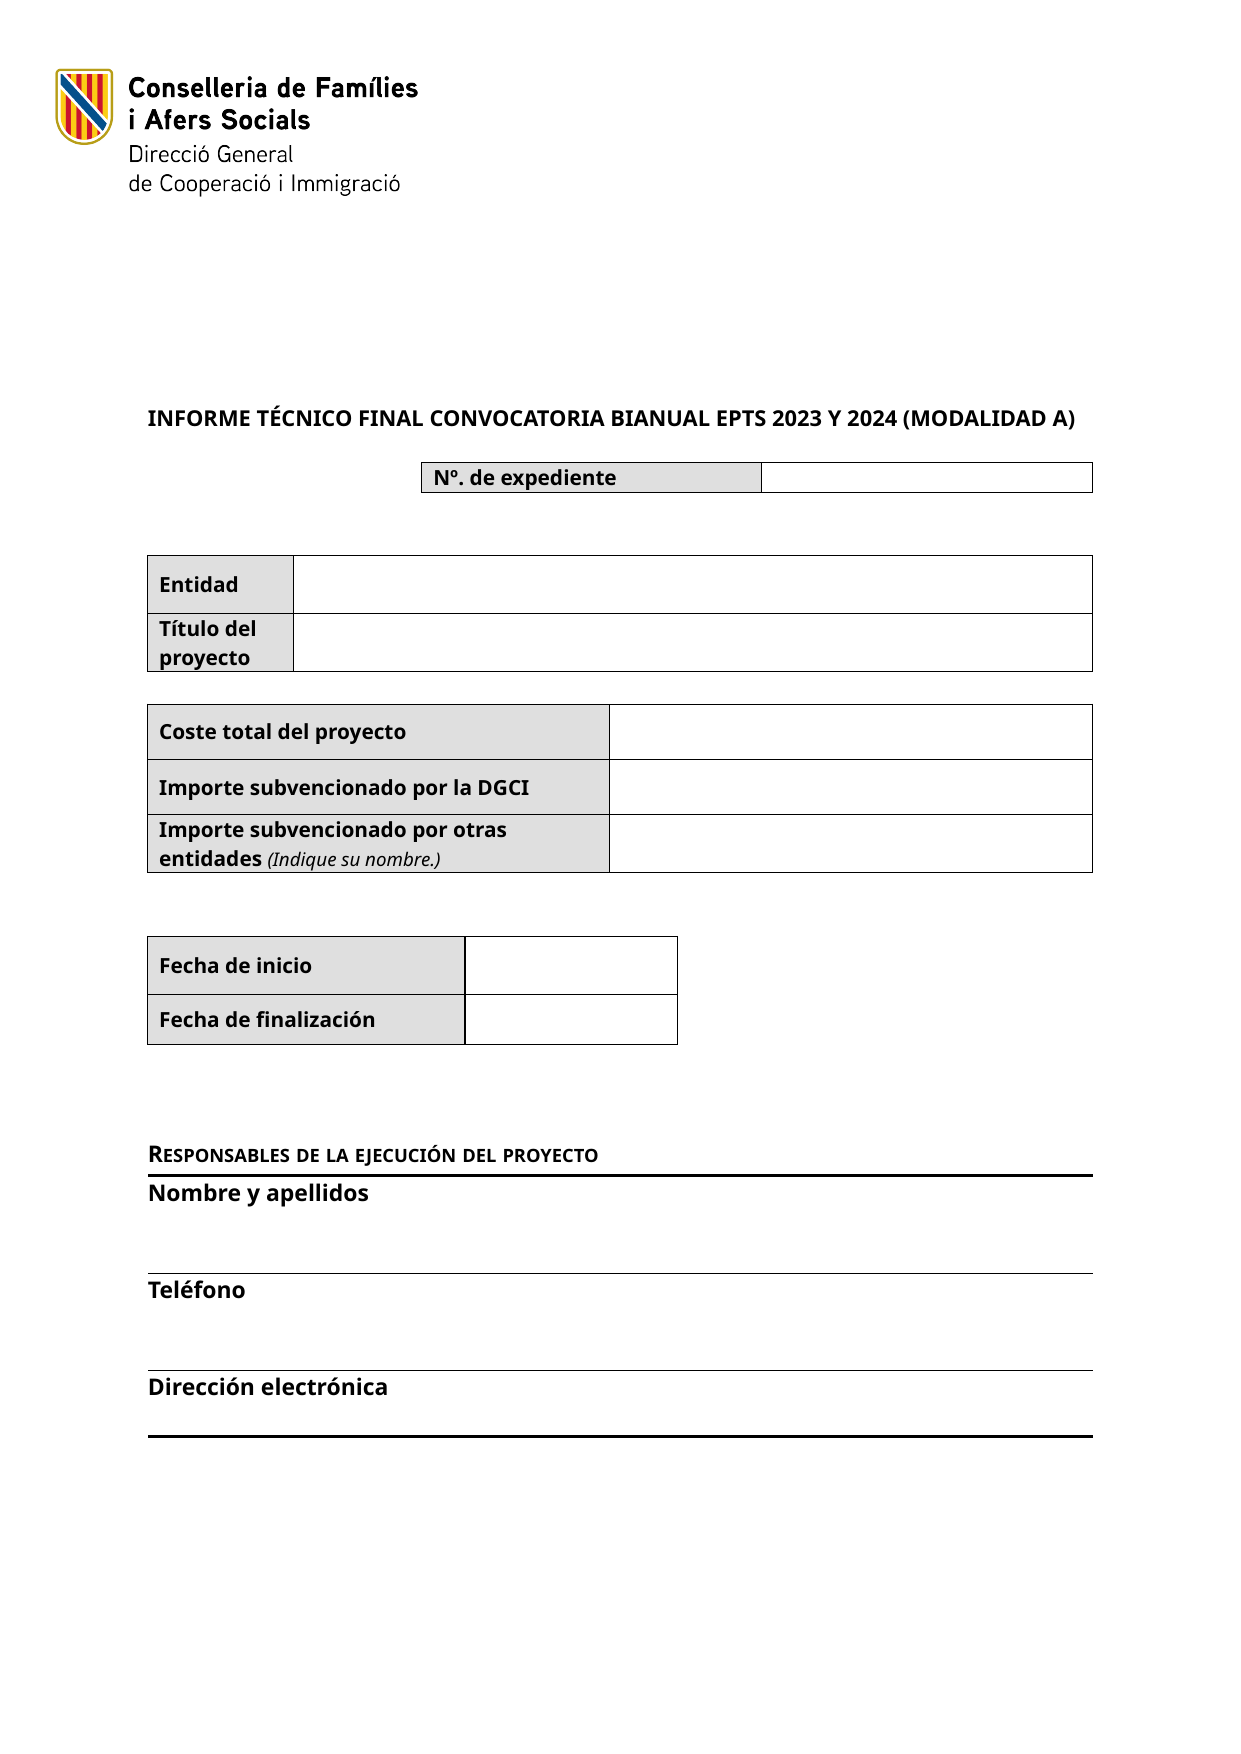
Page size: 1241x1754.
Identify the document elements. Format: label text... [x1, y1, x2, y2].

table_cell Importe subvencionado por otras entidades (Indique su nombre.) [148, 815, 609, 872]
table_cell [466, 995, 677, 1044]
table_header [294, 556, 1092, 613]
table_header Fecha de inicio [148, 937, 464, 994]
table_cell [610, 815, 1092, 872]
table_header Entidad [148, 556, 293, 613]
table_cell Título del proyecto [148, 614, 293, 671]
table_cell [610, 760, 1092, 814]
table_header [610, 705, 1092, 759]
table_header Nº. de expediente [422, 463, 761, 492]
text INFORME TÉCNICO FINAL CONVOCATORIA BIANUAL EPTS 2023 Y 2024 (MODALIDAD A) [148, 403, 1093, 432]
table_header Coste total del proyecto [148, 705, 609, 759]
text Responsables de la ejecución del proyecto [148, 1138, 1093, 1174]
table_cell [294, 614, 1092, 671]
table_cell Importe subvencionado por la DGCI [148, 760, 609, 814]
text Nombre y apellidos [148, 1177, 1093, 1208]
table_header [762, 463, 1092, 492]
picture [45, 60, 429, 205]
table_header [466, 937, 677, 994]
text Teléfono [148, 1274, 1158, 1305]
table_cell Fecha de finalización [148, 995, 464, 1044]
text Dirección electrónica [148, 1371, 1093, 1402]
